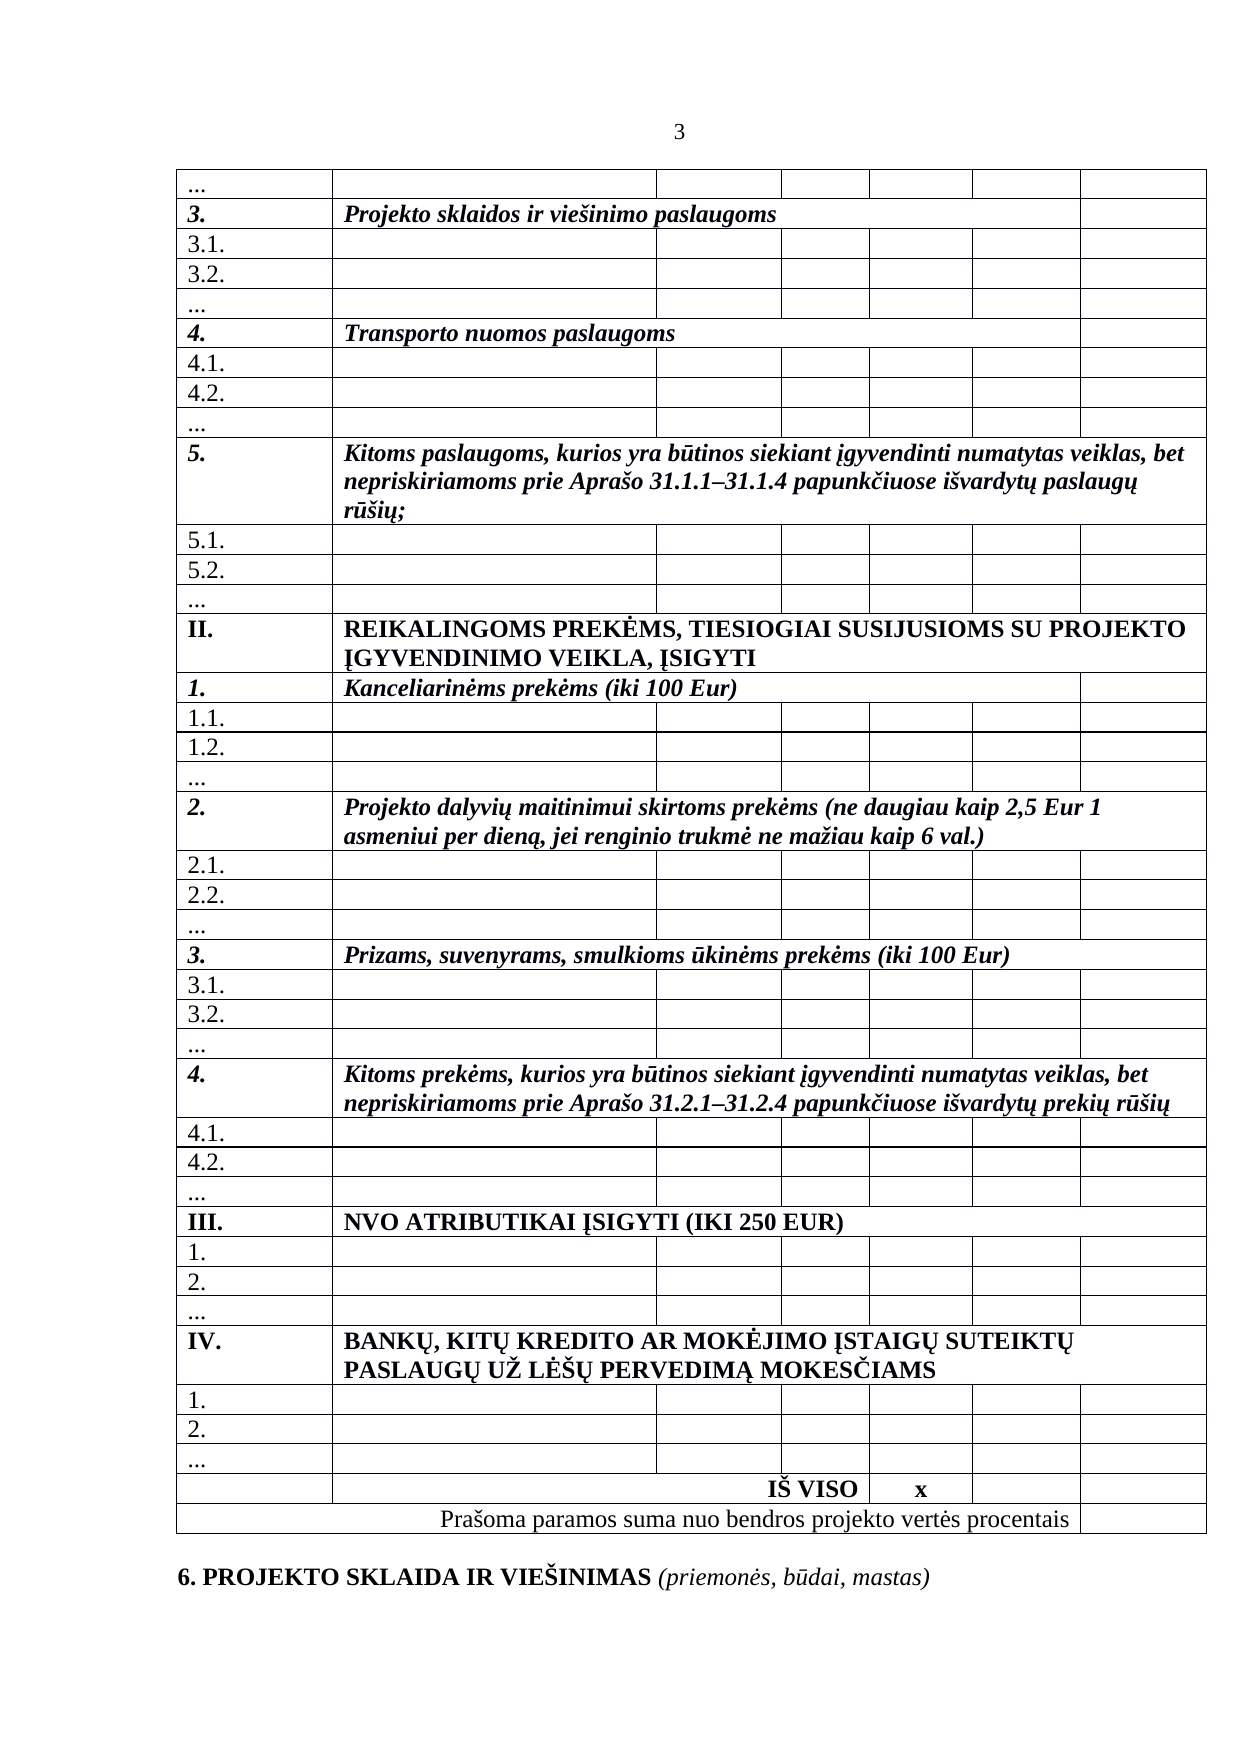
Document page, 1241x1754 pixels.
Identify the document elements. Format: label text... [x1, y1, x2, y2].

table_cell [333, 1267, 656, 1295]
table_cell bankų, kitų kredito ar mokėjimo įstaigų suteiktų paslaugų už lėšų pervedimą mokesčiams [333, 1326, 1206, 1384]
table_cell [1081, 1504, 1206, 1533]
table_cell [657, 1296, 781, 1325]
table_cell Kanceliarinėms prekėms (iki 100 Eur) [333, 673, 1080, 702]
table_cell [657, 1237, 781, 1266]
table_cell [333, 851, 656, 879]
table_cell [1081, 348, 1206, 377]
table_cell [870, 259, 972, 288]
table_cell [782, 378, 869, 407]
table_cell [782, 762, 869, 791]
table_cell [1081, 733, 1206, 761]
table_cell [782, 880, 869, 909]
table_cell [870, 378, 972, 407]
table_cell 4. [177, 319, 332, 347]
table_cell [782, 851, 869, 879]
table_cell ... [177, 289, 332, 317]
table_cell [333, 289, 656, 317]
table_cell 4.2. [177, 378, 332, 407]
table_cell 4.2. [177, 1148, 332, 1176]
table_cell [333, 1385, 656, 1413]
table_cell [657, 170, 781, 198]
table_cell [657, 1444, 781, 1473]
table_cell 3. [177, 199, 332, 228]
table_cell [870, 1385, 972, 1413]
table_cell [657, 229, 781, 258]
table_cell ... [177, 910, 332, 939]
table_cell 4.1. [177, 348, 332, 377]
table_cell [333, 229, 656, 258]
table_cell [870, 733, 972, 761]
table_cell [1081, 319, 1206, 347]
table_cell [870, 1296, 972, 1325]
table_cell 3.1. [177, 970, 332, 998]
table_cell [1081, 1237, 1206, 1266]
table_cell [973, 1148, 1080, 1176]
table_cell [782, 348, 869, 377]
table_cell [333, 408, 656, 437]
table_cell [333, 880, 656, 909]
table_cell [782, 555, 869, 583]
table_cell ... [177, 408, 332, 437]
table_cell 3.2. [177, 259, 332, 288]
table_cell ... [177, 1296, 332, 1325]
table_cell 1. [177, 1385, 332, 1413]
table_cell [657, 1267, 781, 1295]
table_cell 3.1. [177, 229, 332, 258]
table_cell 2.2. [177, 880, 332, 909]
table_cell [782, 170, 869, 198]
table_cell [177, 1474, 332, 1503]
table_cell [657, 378, 781, 407]
table_cell [870, 762, 972, 791]
table_cell 2. [177, 1415, 332, 1443]
table_cell [973, 1000, 1080, 1028]
table_cell [782, 910, 869, 939]
table_cell [333, 1148, 656, 1176]
table_cell [782, 408, 869, 437]
table_cell [870, 880, 972, 909]
table_cell [1081, 1029, 1206, 1058]
table_cell Kitoms paslaugoms, kurios yra būtinos siekiant įgyvendinti numatytas veiklas, bet nepriskiriamoms prie Aprašo 31.1.1–31.1.4 papunkčiuose išvardytų paslaugų rūšių; [333, 438, 1206, 524]
table_cell [333, 762, 656, 791]
table_cell [657, 1000, 781, 1028]
table_cell [333, 1177, 656, 1206]
table_cell [1081, 970, 1206, 998]
table_cell IŠ VISO [333, 1474, 869, 1503]
table_cell [782, 970, 869, 998]
table_cell [1081, 289, 1206, 317]
text 6. PROJEKTO SKLAIDA IR VIEŠINIMAS (priemonės, būdai, mastas) [177, 1562, 1181, 1591]
table_cell [657, 733, 781, 761]
table_cell [973, 1118, 1080, 1146]
table_cell 2. [177, 1267, 332, 1295]
table_cell [657, 1118, 781, 1146]
table_cell [782, 1296, 869, 1325]
table_cell [782, 585, 869, 613]
table_cell [973, 851, 1080, 879]
table_cell [333, 733, 656, 761]
table_cell [870, 910, 972, 939]
table_cell [333, 259, 656, 288]
table_cell [973, 259, 1080, 288]
table_cell [657, 703, 781, 731]
table_cell [870, 289, 972, 317]
table_cell [973, 585, 1080, 613]
table_cell [973, 348, 1080, 377]
table_cell [1081, 229, 1206, 258]
table_cell [973, 1267, 1080, 1295]
table_cell [1081, 1118, 1206, 1146]
table_cell [870, 1444, 972, 1473]
table_cell [973, 229, 1080, 258]
table_cell [333, 970, 656, 998]
table_cell [333, 910, 656, 939]
table_cell [870, 555, 972, 583]
table_cell [1081, 585, 1206, 613]
table_cell [870, 408, 972, 437]
table_cell 3. [177, 940, 332, 969]
table_cell [973, 378, 1080, 407]
table_cell [782, 1000, 869, 1028]
table_cell [657, 1177, 781, 1206]
table_cell [1081, 1444, 1206, 1473]
table_cell [973, 1385, 1080, 1413]
table_cell [1081, 1177, 1206, 1206]
table_cell [782, 1118, 869, 1146]
table_cell [657, 1029, 781, 1058]
table_cell [782, 1237, 869, 1266]
table_cell [1081, 703, 1206, 731]
table_cell [870, 585, 972, 613]
table_cell 1.2. [177, 733, 332, 761]
table_cell [657, 880, 781, 909]
table_cell 2.1. [177, 851, 332, 879]
table_cell [1081, 1415, 1206, 1443]
table_cell [1081, 1000, 1206, 1028]
table_cell [870, 703, 972, 731]
table_cell [1081, 525, 1206, 554]
table_cell [657, 555, 781, 583]
table_cell [973, 703, 1080, 731]
table_cell [1081, 199, 1206, 228]
table_cell [333, 1237, 656, 1266]
table_cell [1081, 170, 1206, 198]
table_cell iii. [177, 1207, 332, 1236]
table_cell II. [177, 614, 332, 672]
table_cell [870, 1415, 972, 1443]
table_cell [1081, 555, 1206, 583]
table_cell [1081, 762, 1206, 791]
table_cell [1081, 1267, 1206, 1295]
table_cell [782, 1444, 869, 1473]
table_cell [973, 970, 1080, 998]
table_cell [973, 880, 1080, 909]
table_cell [870, 1000, 972, 1028]
table_cell 1. [177, 1237, 332, 1266]
table_cell [657, 1148, 781, 1176]
table_cell [333, 1029, 656, 1058]
table_cell [333, 348, 656, 377]
table_cell [870, 348, 972, 377]
table_cell [782, 259, 869, 288]
table_cell [782, 289, 869, 317]
table_cell [333, 1296, 656, 1325]
table_cell Prašoma paramos suma nuo bendros projekto vertės procentais [177, 1504, 1080, 1533]
table_cell [333, 585, 656, 613]
table_cell [973, 1237, 1080, 1266]
table_cell [1081, 1296, 1206, 1325]
table_cell [782, 229, 869, 258]
table_cell [333, 1444, 656, 1473]
table_cell Kitoms prekėms, kurios yra būtinos siekiant įgyvendinti numatytas veiklas, bet nepriskiriamoms prie Aprašo 31.2.1–31.2.4 papunkčiuose išvardytų prekių rūšių [333, 1059, 1206, 1117]
table_cell 1.1. [177, 703, 332, 731]
table_cell [333, 703, 656, 731]
table_cell [333, 378, 656, 407]
table_cell [870, 170, 972, 198]
table_cell ... [177, 1177, 332, 1206]
table_cell [333, 1118, 656, 1146]
table_cell [1081, 259, 1206, 288]
table_cell [782, 525, 869, 554]
table_cell [657, 851, 781, 879]
table_cell [333, 170, 656, 198]
table_cell reikalingoms prekėms, tiesiogiai susijusioms su projekto įgyvendinimo veikla, įsigyti [333, 614, 1206, 672]
table_cell Transporto nuomos paslaugoms [333, 319, 1080, 347]
table_cell 4. [177, 1059, 332, 1117]
table_cell [657, 1385, 781, 1413]
table_cell [870, 851, 972, 879]
table_cell [870, 1118, 972, 1146]
table_cell [973, 525, 1080, 554]
table_cell [782, 733, 869, 761]
table_cell [870, 1029, 972, 1058]
table_cell [333, 1415, 656, 1443]
table_cell [657, 762, 781, 791]
table_cell ... [177, 762, 332, 791]
table_cell ... [177, 1029, 332, 1058]
table_cell [973, 1029, 1080, 1058]
table_cell 3.2. [177, 1000, 332, 1028]
table_cell [973, 289, 1080, 317]
table_cell [657, 348, 781, 377]
table_cell [657, 585, 781, 613]
table_cell [973, 1415, 1080, 1443]
table_cell [973, 733, 1080, 761]
table_cell IV. [177, 1326, 332, 1384]
table_cell [1081, 880, 1206, 909]
table_cell 5. [177, 438, 332, 524]
table_cell [973, 1474, 1080, 1503]
table_cell ... [177, 585, 332, 613]
table_cell 5.1. [177, 525, 332, 554]
table_cell [1081, 910, 1206, 939]
table_cell 5.2. [177, 555, 332, 583]
table_cell [657, 970, 781, 998]
table_cell [782, 1415, 869, 1443]
table_cell [657, 910, 781, 939]
table_cell [782, 1267, 869, 1295]
table_cell [657, 1415, 781, 1443]
table_cell [870, 1237, 972, 1266]
table_cell [973, 1444, 1080, 1473]
table_cell [1081, 673, 1206, 702]
table_cell Projekto dalyvių maitinimui skirtoms prekėms (ne daugiau kaip 2,5 Eur 1 asmeniui per dieną, jei renginio trukmė ne mažiau kaip 6 val.) [333, 792, 1206, 849]
table_cell [870, 1148, 972, 1176]
table_cell 1. [177, 673, 332, 702]
table_cell [782, 1148, 869, 1176]
table_cell [1081, 851, 1206, 879]
table_cell [973, 762, 1080, 791]
table_cell [870, 229, 972, 258]
table_cell 2. [177, 792, 332, 849]
table_cell [1081, 378, 1206, 407]
table_cell [870, 970, 972, 998]
table_cell NVO atributikai įsigyti (iki 250 Eur) [333, 1207, 1206, 1236]
table_cell Projekto sklaidos ir viešinimo paslaugoms [333, 199, 1080, 228]
table_cell [870, 1177, 972, 1206]
table_cell [973, 1177, 1080, 1206]
table_cell [1081, 408, 1206, 437]
table_cell [782, 1385, 869, 1413]
table_cell [973, 1296, 1080, 1325]
table_cell [333, 1000, 656, 1028]
table_cell [333, 525, 656, 554]
table_cell 4.1. [177, 1118, 332, 1146]
table_cell [657, 525, 781, 554]
table_cell ... [177, 1444, 332, 1473]
table_cell [973, 408, 1080, 437]
table_cell [973, 170, 1080, 198]
table_cell [657, 408, 781, 437]
table_cell [870, 1267, 972, 1295]
table_cell [657, 259, 781, 288]
table_cell [782, 1029, 869, 1058]
table_cell [333, 555, 656, 583]
table_cell Prizams, suvenyrams, smulkioms ūkinėms prekėms (iki 100 Eur) [333, 940, 1206, 969]
table_cell x [870, 1474, 972, 1503]
table_cell [1081, 1148, 1206, 1176]
table_cell [657, 289, 781, 317]
table_cell [973, 910, 1080, 939]
table_cell [782, 703, 869, 731]
table_cell ... [177, 170, 332, 198]
table_cell [1081, 1474, 1206, 1503]
table_cell [870, 525, 972, 554]
table_cell [782, 1177, 869, 1206]
table_cell [1081, 1385, 1206, 1413]
table_cell [973, 555, 1080, 583]
